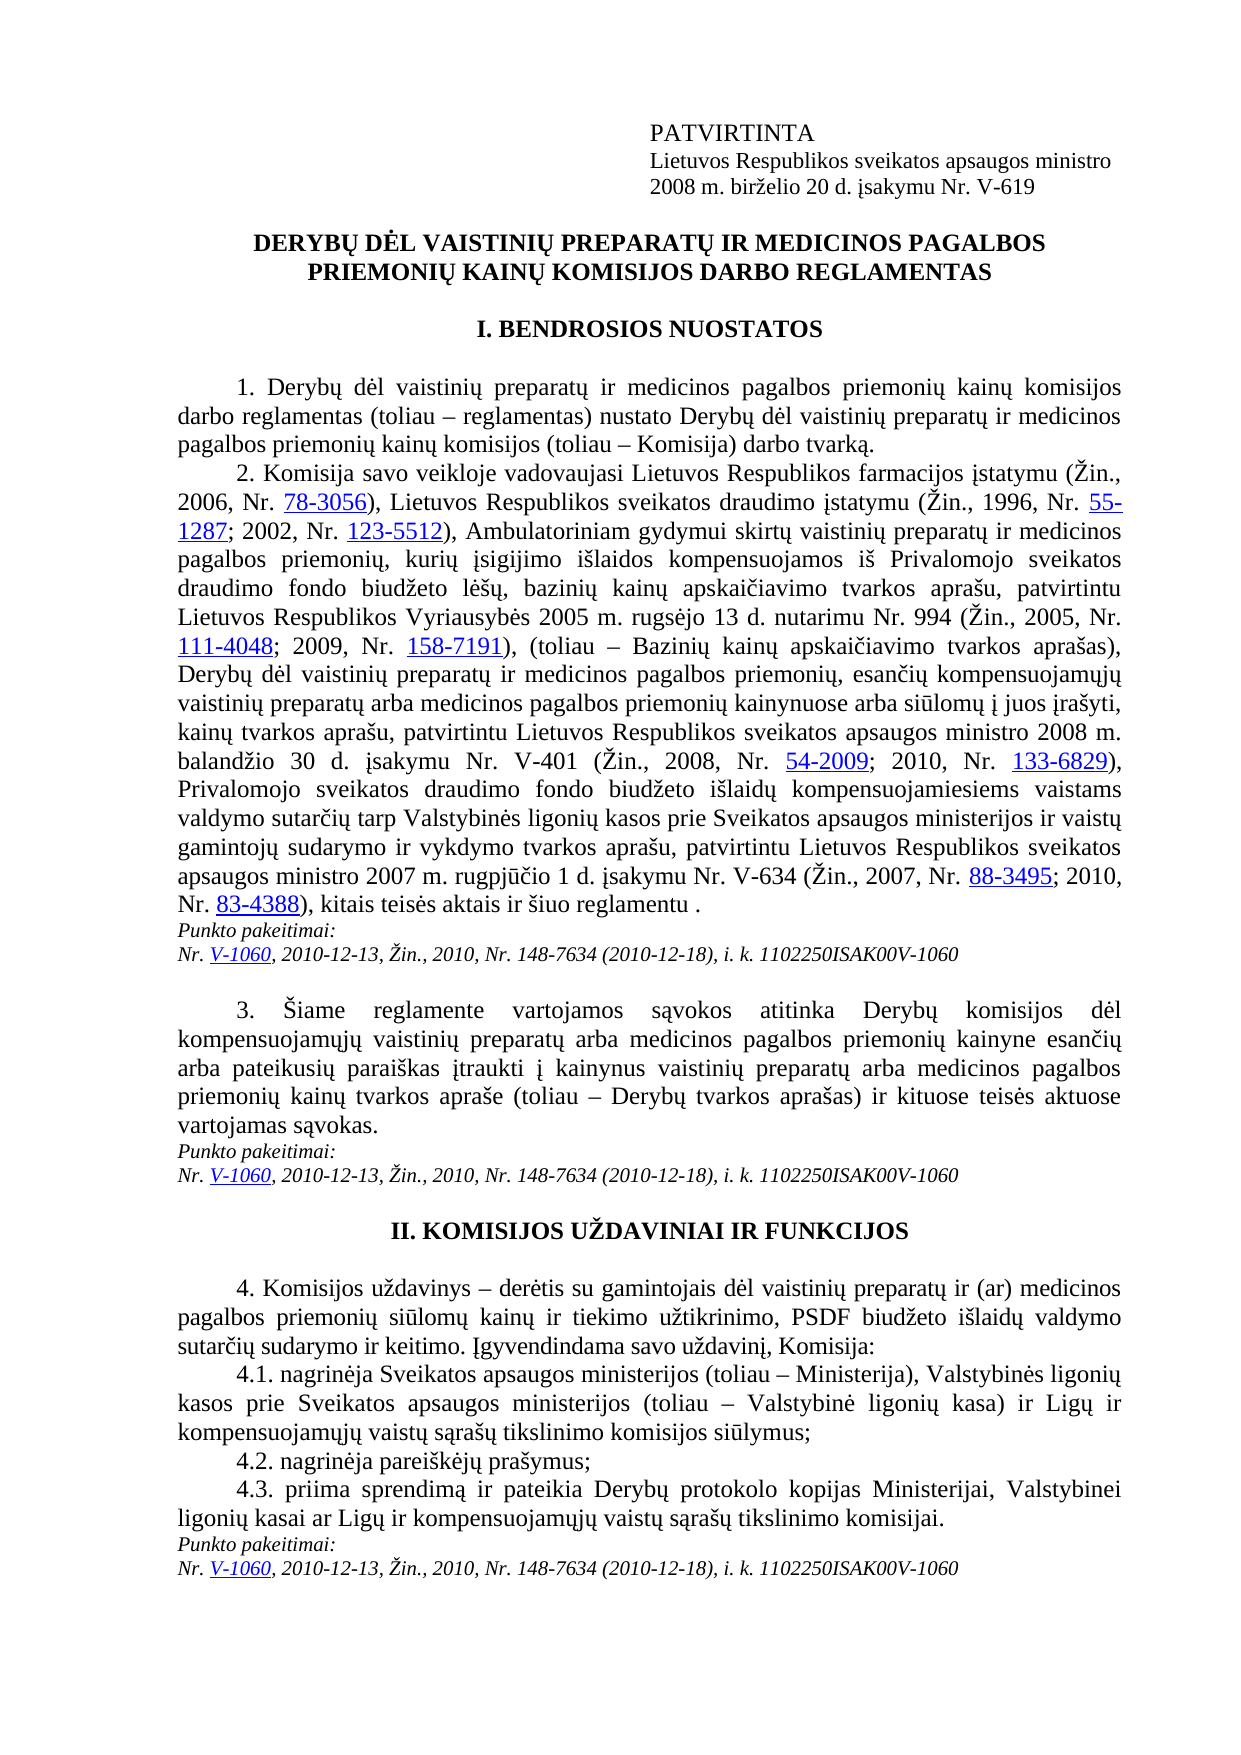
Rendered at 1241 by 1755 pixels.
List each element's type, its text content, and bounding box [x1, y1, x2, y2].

text Nr. V-1060, 2010-12-13, Žin., 2010, Nr. 148-7634 (2010-12-18), i. k. 1102250ISAK00V-1060 [177, 942, 1122, 966]
text Nr. V-1060, 2010-12-13, Žin., 2010, Nr. 148-7634 (2010-12-18), i. k. 1102250ISAK00V-1060 [177, 1163, 1122, 1187]
text Lietuvos Respublikos sveikatos apsaugos ministro [649, 147, 1122, 173]
text DERYBŲ DĖL VAISTINIŲ PREPARATŲ IR MEDICINOS PAGALBOS PRIEMONIŲ KAINŲ KOMISIJOS DARBO REGLAMENTAS [177, 228, 1122, 286]
text 4.1. nagrinėja Sveikatos apsaugos ministerijos (toliau – Ministerija), Valstybinės ligonių kasos prie Sveikatos apsaugos ministerijos (toliau – Valstybinė ligonių kasa) ir Ligų ir kompensuojamųjų vaistų sąrašų tikslinimo komisijos siūlymus; [177, 1359, 1122, 1446]
text 2008 m. birželio 20 d. įsakymu Nr. V-619 [649, 173, 1122, 199]
text 2. Komisija savo veikloje vadovaujasi Lietuvos Respublikos farmacijos įstatymu (Žin., 2006, Nr. 78-3056), Lietuvos Respublikos sveikatos draudimo įstatymu (Žin., 1996, Nr. 55-1287; 2002, Nr. 123-5512), Ambulatoriniam gydymui skirtų vaistinių preparatų ir medicinos pagalbos priemonių, kurių įsigijimo išlaidos kompensuojamos iš Privalomojo sveikatos draudimo fondo biudžeto lėšų, bazinių kainų apskaičiavimo tvarkos aprašu, patvirtintu Lietuvos Respublikos Vyriausybės 2005 m. rugsėjo 13 d. nutarimu Nr. 994 (Žin., 2005, Nr. 111-4048; 2009, Nr. 158-7191), (toliau – Bazinių kainų apskaičiavimo tvarkos aprašas), Derybų dėl vaistinių preparatų ir medicinos pagalbos priemonių, esančių kompensuojamųjų vaistinių preparatų arba medicinos pagalbos priemonių kainynuose arba siūlomų į juos įrašyti, kainų tvarkos aprašu, patvirtintu Lietuvos Respublikos sveikatos apsaugos ministro 2008 m. balandžio 30 d. įsakymu Nr. V-401 (Žin., 2008, Nr. 54-2009; 2010, Nr. 133-6829), Privalomojo sveikatos draudimo fondo biudžeto išlaidų kompensuojamiesiems vaistams valdymo sutarčių tarp Valstybinės ligonių kasos prie Sveikatos apsaugos ministerijos ir vaistų gamintojų sudarymo ir vykdymo tvarkos aprašu, patvirtintu Lietuvos Respublikos sveikatos apsaugos ministro 2007 m. rugpjūčio 1 d. įsakymu Nr. V-634 (Žin., 2007, Nr. 88-3495; 2010, Nr. 83-4388), kitais teisės aktais ir šiuo reglamentu . [177, 458, 1122, 918]
text 1. Derybų dėl vaistinių preparatų ir medicinos pagalbos priemonių kainų komisijos darbo reglamentas (toliau – reglamentas) nustato Derybų dėl vaistinių preparatų ir medicinos pagalbos priemonių kainų komisijos (toliau – Komisija) darbo tvarką. [177, 372, 1122, 458]
text 4.2. nagrinėja pareiškėjų prašymus; [177, 1446, 1122, 1474]
text 4.3. priima sprendimą ir pateikia Derybų protokolo kopijas Ministerijai, Valstybinei ligonių kasai ar Ligų ir kompensuojamųjų vaistų sąrašų tikslinimo komisijai. [177, 1474, 1122, 1532]
text II. KOMISIJOS UŽDAVINIAI IR FUNKCIJOS [177, 1216, 1122, 1244]
text Punkto pakeitimai: [177, 1139, 1122, 1163]
text 3. Šiame reglamente vartojamos sąvokos atitinka Derybų komisijos dėl kompensuojamųjų vaistinių preparatų arba medicinos pagalbos priemonių kainyne esančių arba pateikusių paraiškas įtraukti į kainynus vaistinių preparatų arba medicinos pagalbos priemonių kainų tvarkos apraše (toliau – Derybų tvarkos aprašas) ir kituose teisės aktuose vartojamas sąvokas. [177, 995, 1122, 1139]
text Nr. V-1060, 2010-12-13, Žin., 2010, Nr. 148-7634 (2010-12-18), i. k. 1102250ISAK00V-1060 [177, 1556, 1122, 1580]
text Punkto pakeitimai: [177, 1532, 1122, 1556]
text 4. Komisijos uždavinys – derėtis su gamintojais dėl vaistinių preparatų ir (ar) medicinos pagalbos priemonių siūlomų kainų ir tiekimo užtikrinimo, PSDF biudžeto išlaidų valdymo sutarčių sudarymo ir keitimo. Įgyvendindama savo uždavinį, Komisija: [177, 1273, 1122, 1359]
text I. BENDROSIOS NUOSTATOS [177, 314, 1122, 343]
text Punkto pakeitimai: [177, 918, 1122, 942]
text PATVIRTINTA [649, 118, 1122, 147]
